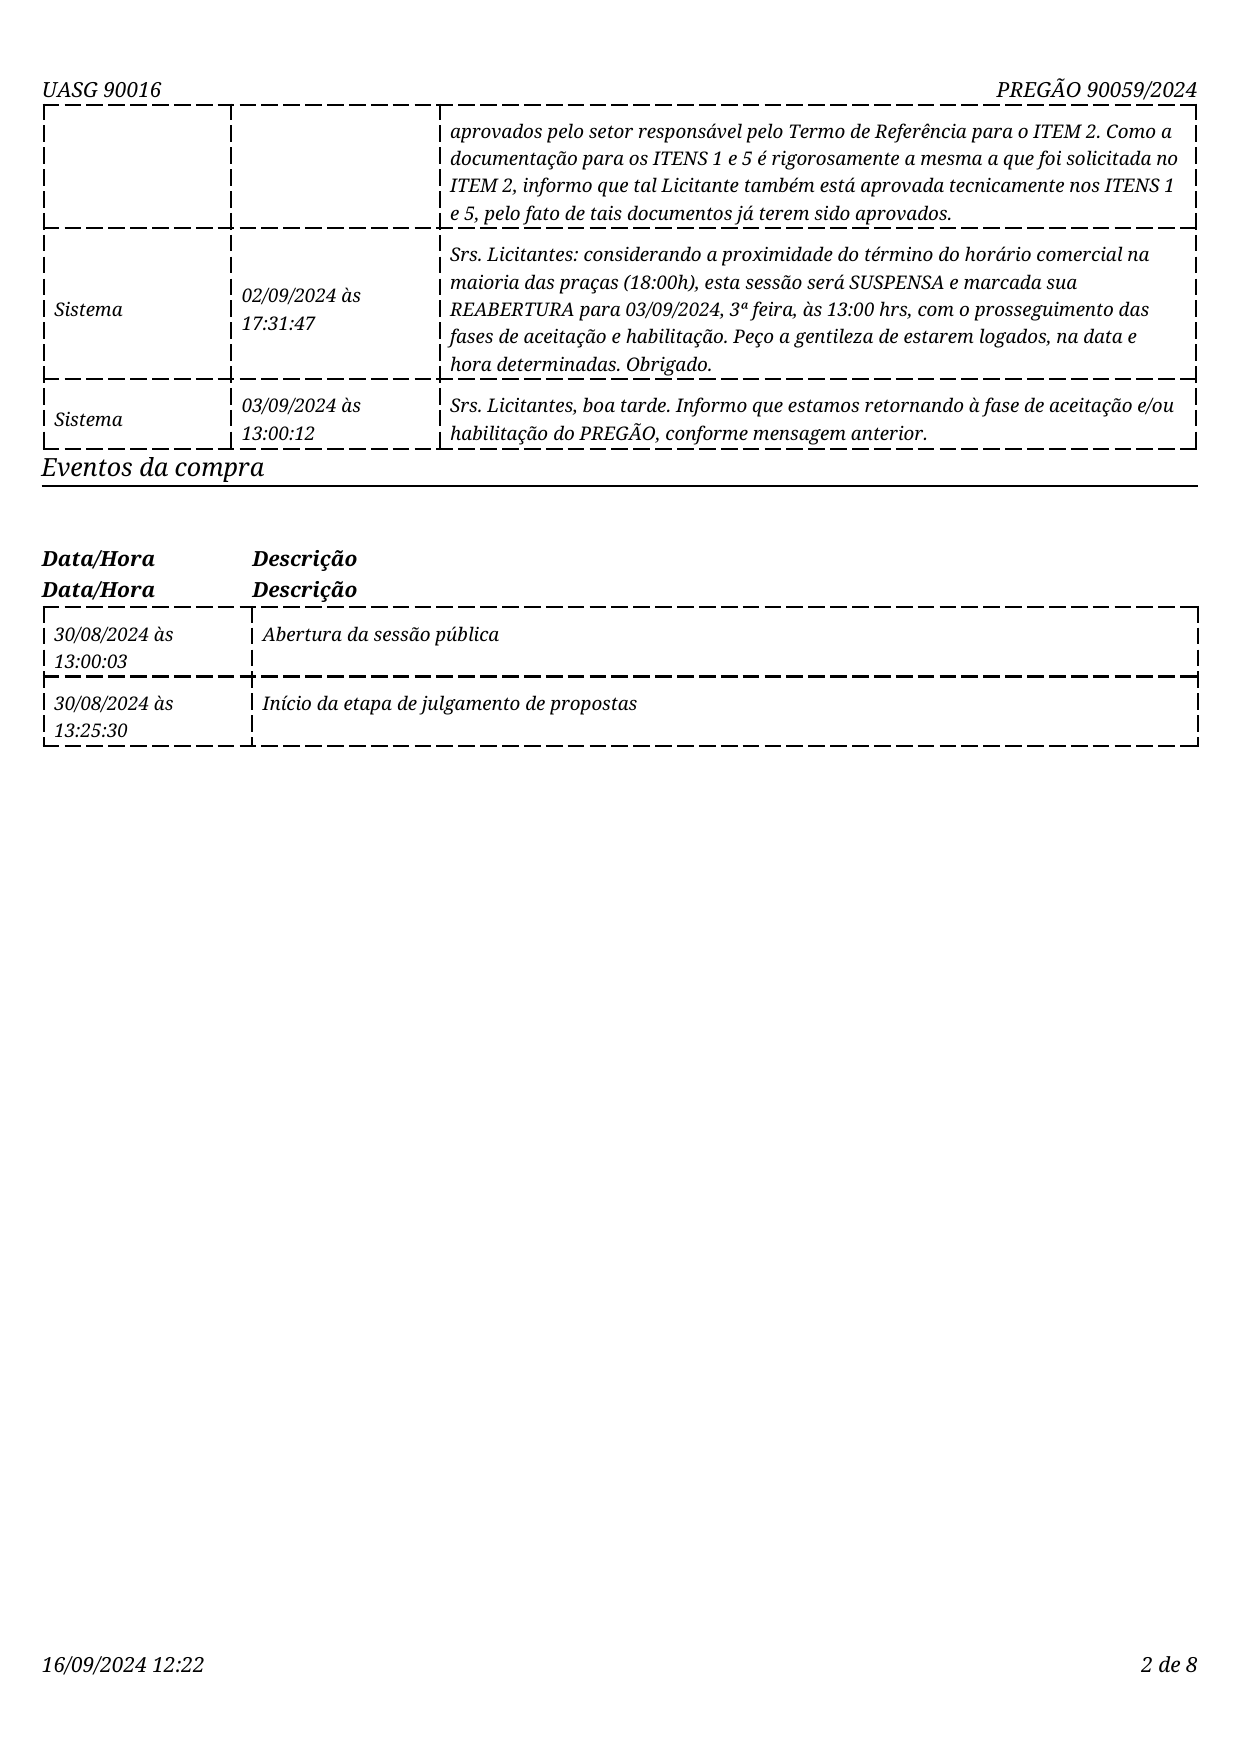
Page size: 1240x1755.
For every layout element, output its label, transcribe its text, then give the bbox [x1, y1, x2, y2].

table_cell 30/08/2024 às 13:25:30 [44, 675, 252, 745]
table_cell Srs. Licitantes: considerando a proximidade do término do horário comercial na maioria das praças (18:00h), esta sessão será SUSPENSA e marcada sua REABERTURA para 03/09/2024, 3ª feira, às 13:00 hrs, com o prosseguimento das fases de aceitação e habilitação. Peço a gentileza de estarem logados, na data e hora determinadas. Obrigado. [440, 227, 1196, 378]
table_cell 03/09/2024 às 13:00:12 [231, 378, 439, 447]
text Data/Hora Descrição [42, 575, 1200, 603]
table_cell [44, 104, 231, 227]
table_cell [231, 104, 439, 227]
table_header Abertura da sessão pública [252, 606, 1198, 675]
table_cell 02/09/2024 às 17:31:47 [231, 227, 439, 378]
subtitle Eventos da compra [41, 449, 1200, 483]
table_cell Sistema [44, 378, 231, 447]
table_cell Início da etapa de julgamento de propostas [252, 675, 1198, 745]
table_header 30/08/2024 às 13:00:03 [44, 606, 252, 675]
table_cell Sistema [44, 227, 231, 378]
table_cell Srs. Licitantes, boa tarde. Informo que estamos retornando à fase de aceitação e/ou habilitação do PREGÃO, conforme mensagem anterior. [440, 378, 1196, 447]
table_cell aprovados pelo setor responsável pelo Termo de Referência para o ITEM 2. Como a documentação para os ITENS 1 e 5 é rigorosamente a mesma a que foi solicitada no ITEM 2, informo que tal Licitante também está aprovada tecnicamente nos ITENS 1 e 5, pelo fato de tais documentos já terem sido aprovados. [440, 104, 1196, 227]
text Data/Hora Descrição [42, 544, 1200, 573]
